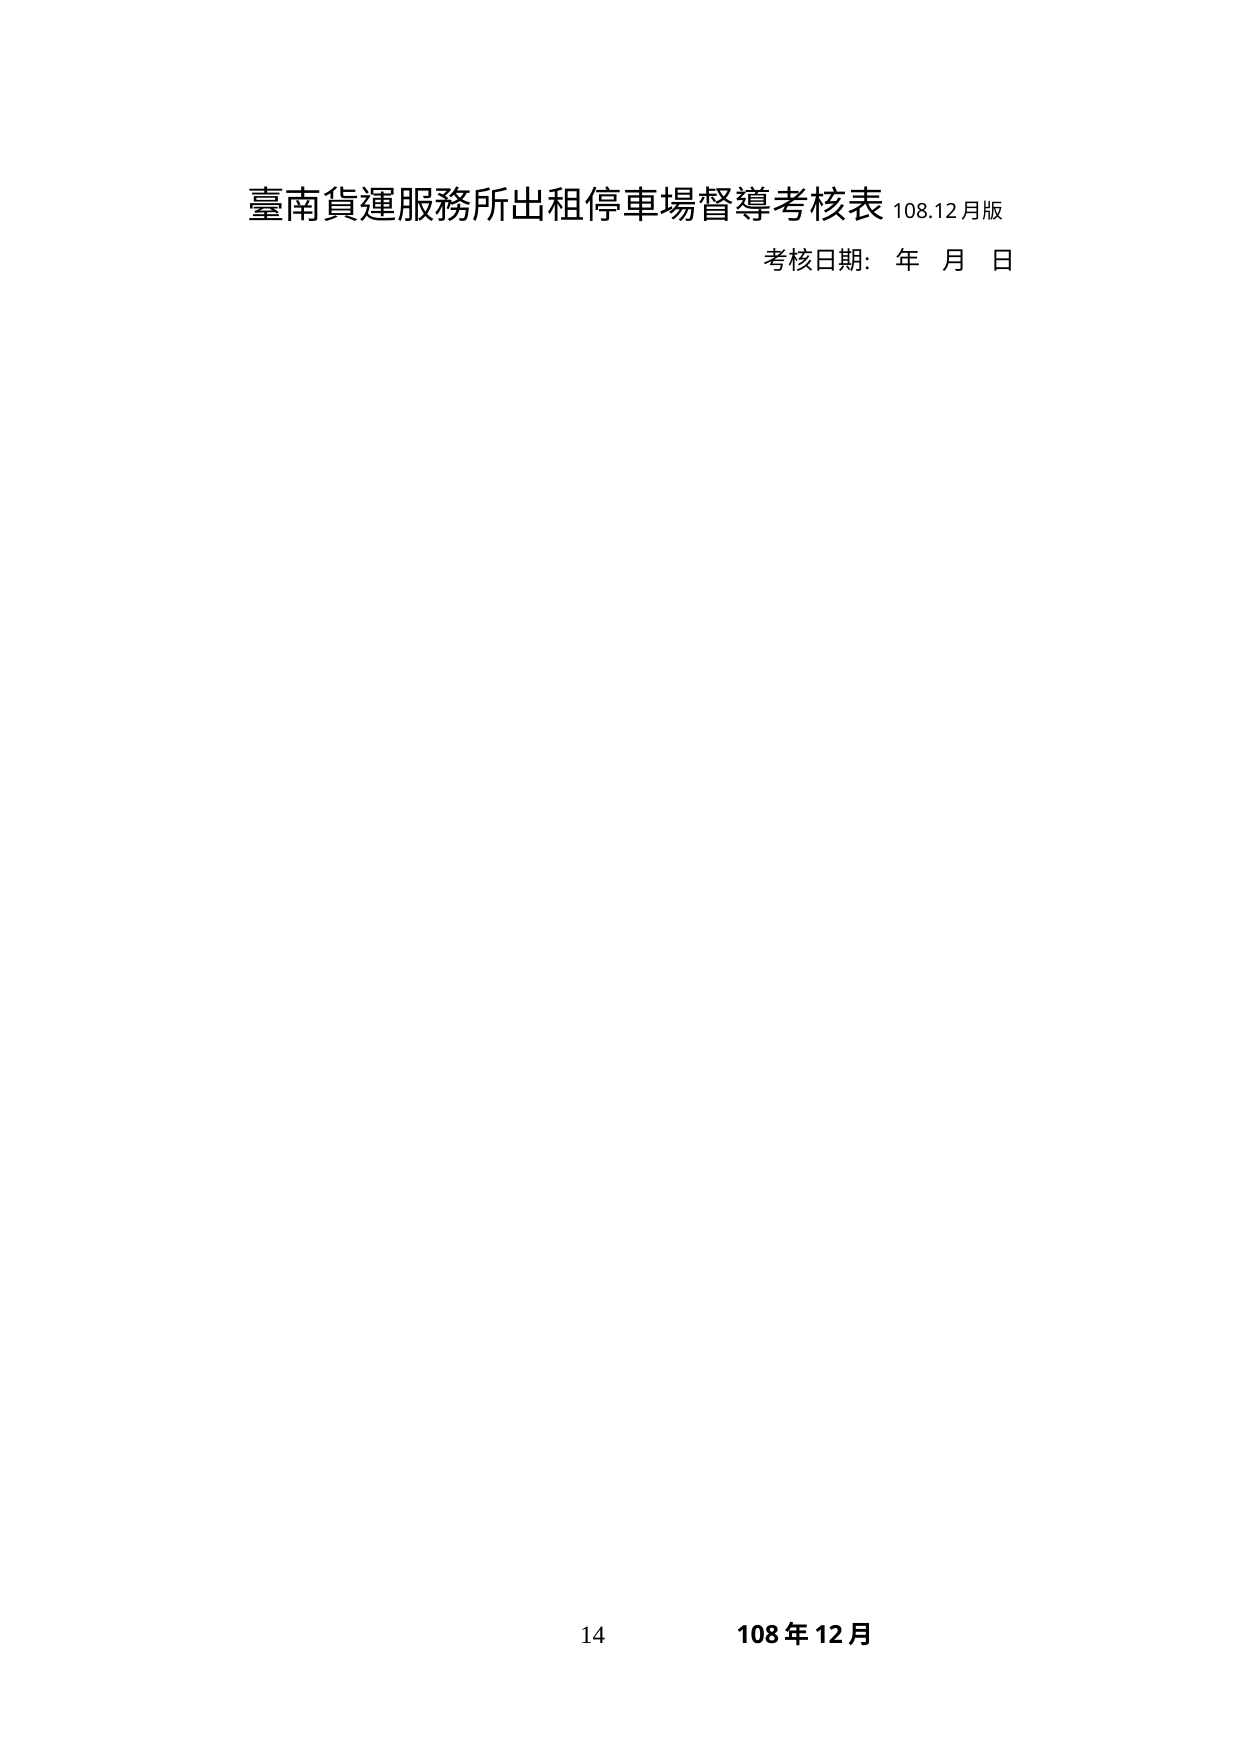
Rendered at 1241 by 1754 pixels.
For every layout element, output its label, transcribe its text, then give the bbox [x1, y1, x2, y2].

text 考核日期: 年 月 日 [187, 239, 1015, 277]
text 臺南貨運服務所出租停車場督導考核表108.12月版 [187, 164, 1053, 239]
